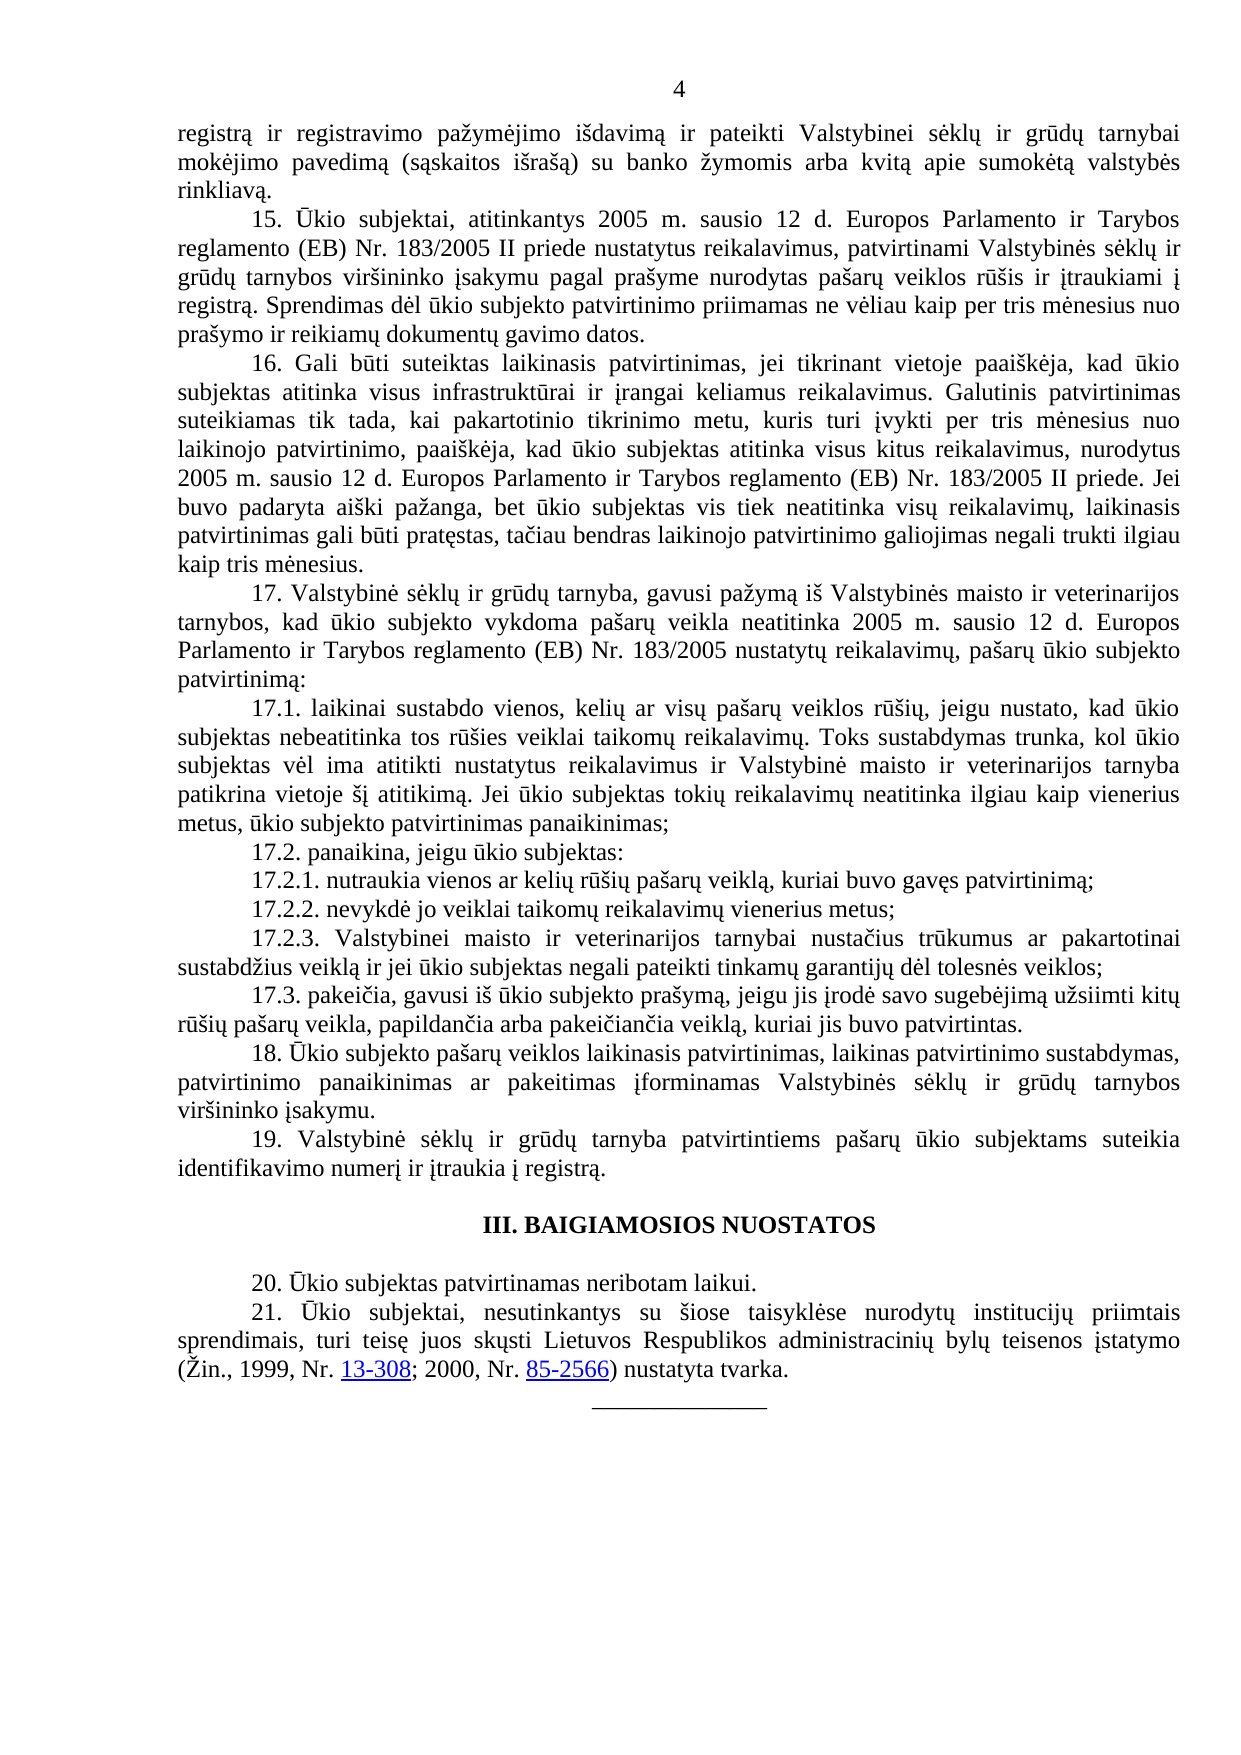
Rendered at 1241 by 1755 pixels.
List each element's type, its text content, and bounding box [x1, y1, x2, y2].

text 18. Ūkio subjekto pašarų veiklos laikinasis patvirtinimas, laikinas patvirtinimo sustabdymas, patvirtinimo panaikinimas ar pakeitimas įforminamas Valstybinės sėklų ir grūdų tarnybos viršininko įsakymu. [177, 1038, 1181, 1124]
text 15. Ūkio subjektai, atitinkantys 2005 m. sausio 12 d. Europos Parlamento ir Tarybos reglamento (EB) Nr. 183/2005 II priede nustatytus reikalavimus, patvirtinami Valstybinės sėklų ir grūdų tarnybos viršininko įsakymu pagal prašyme nurodytas pašarų veiklos rūšis ir įtraukiami į registrą. Sprendimas dėl ūkio subjekto patvirtinimo priimamas ne vėliau kaip per tris mėnesius nuo prašymo ir reikiamų dokumentų gavimo datos. [177, 204, 1181, 348]
text 17.3. pakeičia, gavusi iš ūkio subjekto prašymą, jeigu jis įrodė savo sugebėjimą užsiimti kitų rūšių pašarų veikla, papildančia arba pakeičiančia veiklą, kuriai jis buvo patvirtintas. [177, 981, 1181, 1038]
text registrą ir registravimo pažymėjimo išdavimą ir pateikti Valstybinei sėklų ir grūdų tarnybai mokėjimo pavedimą (sąskaitos išrašą) su banko žymomis arba kvitą apie sumokėtą valstybės rinkliavą. [177, 118, 1181, 204]
text 17.2.1. nutraukia vienos ar kelių rūšių pašarų veiklą, kuriai buvo gavęs patvirtinimą; [177, 866, 1181, 894]
text ______________ [177, 1383, 1181, 1412]
text 17.2. panaikina, jeigu ūkio subjektas: [177, 837, 1181, 866]
text 17.2.2. nevykdė jo veiklai taikomų reikalavimų vienerius metus; [177, 894, 1181, 923]
text 20. Ūkio subjektas patvirtinamas neribotam laikui. [177, 1268, 1181, 1297]
text 16. Gali būti suteiktas laikinasis patvirtinimas, jei tikrinant vietoje paaiškėja, kad ūkio subjektas atitinka visus infrastruktūrai ir įrangai keliamus reikalavimus. Galutinis patvirtinimas suteikiamas tik tada, kai pakartotinio tikrinimo metu, kuris turi įvykti per tris mėnesius nuo laikinojo patvirtinimo, paaiškėja, kad ūkio subjektas atitinka visus kitus reikalavimus, nurodytus 2005 m. sausio 12 d. Europos Parlamento ir Tarybos reglamento (EB) Nr. 183/2005 II priede. Jei buvo padaryta aiški pažanga, bet ūkio subjektas vis tiek neatitinka visų reikalavimų, laikinasis patvirtinimas gali būti pratęstas, tačiau bendras laikinojo patvirtinimo galiojimas negali trukti ilgiau kaip tris mėnesius. [177, 348, 1181, 578]
text 17. Valstybinė sėklų ir grūdų tarnyba, gavusi pažymą iš Valstybinės maisto ir veterinarijos tarnybos, kad ūkio subjekto vykdoma pašarų veikla neatitinka 2005 m. sausio 12 d. Europos Parlamento ir Tarybos reglamento (EB) Nr. 183/2005 nustatytų reikalavimų, pašarų ūkio subjekto patvirtinimą: [177, 578, 1181, 693]
text 21. Ūkio subjektai, nesutinkantys su šiose taisyklėse nurodytų institucijų priimtais sprendimais, turi teisę juos skųsti Lietuvos Respublikos administracinių bylų teisenos įstatymo (Žin., 1999, Nr. 13-308; 2000, Nr. 85-2566) nustatyta tvarka. [177, 1297, 1181, 1383]
text III. BAIGIAMOSIOS NUOSTATOS [177, 1211, 1181, 1239]
text 17.1. laikinai sustabdo vienos, kelių ar visų pašarų veiklos rūšių, jeigu nustato, kad ūkio subjektas nebeatitinka tos rūšies veiklai taikomų reikalavimų. Toks sustabdymas trunka, kol ūkio subjektas vėl ima atitikti nustatytus reikalavimus ir Valstybinė maisto ir veterinarijos tarnyba patikrina vietoje šį atitikimą. Jei ūkio subjektas tokių reikalavimų neatitinka ilgiau kaip vienerius metus, ūkio subjekto patvirtinimas panaikinimas; [177, 693, 1181, 837]
text 19. Valstybinė sėklų ir grūdų tarnyba patvirtintiems pašarų ūkio subjektams suteikia identifikavimo numerį ir įtraukia į registrą. [177, 1124, 1181, 1182]
text 17.2.3. Valstybinei maisto ir veterinarijos tarnybai nustačius trūkumus ar pakartotinai sustabdžius veiklą ir jei ūkio subjektas negali pateikti tinkamų garantijų dėl tolesnės veiklos; [177, 923, 1181, 981]
